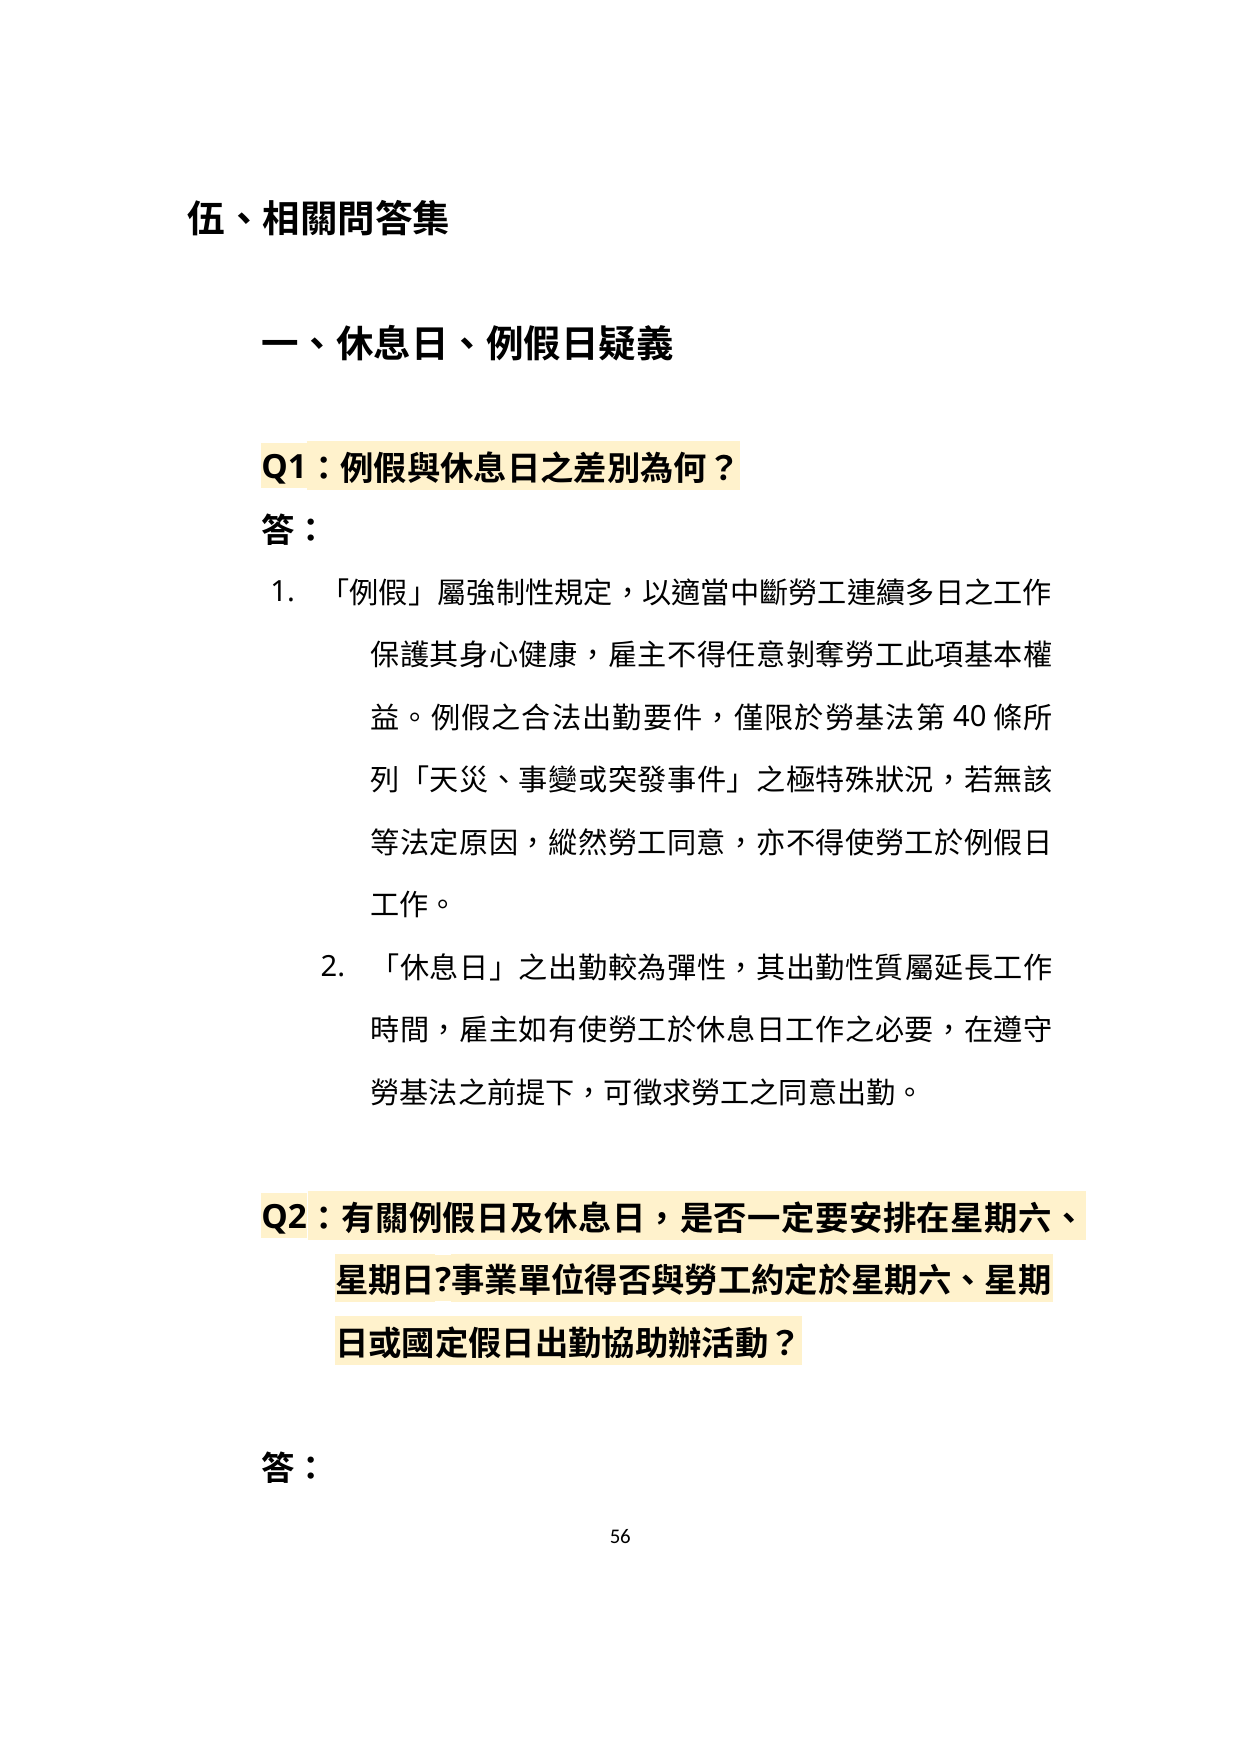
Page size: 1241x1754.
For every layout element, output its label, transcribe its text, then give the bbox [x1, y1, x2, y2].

list 「休息日」之出勤較為彈性，其出勤性質屬延長工作時間，雇主如有使勞工於休息日工作之必要，在遵守勞基法之前提下，可徵求勞工之同意出勤。 [320, 924, 1053, 1111]
text 答： [246, 1424, 1053, 1486]
text Q2：有關例假日及休息日，是否一定要安排在星期六、星期日?事業單位得否與勞工約定於星期六、星期日或國定假日出勤協助辦活動？ [261, 1174, 1053, 1361]
text Q1：例假與休息日之差別為何？ [261, 424, 1053, 486]
text 答： [261, 486, 1053, 549]
list 「例假」屬強制性規定，以適當中斷勞工連續多日之工作，保護其身心健康，雇主不得任意剝奪勞工此項基本權益。例假之合法出勤要件，僅限於勞基法第40條所列「天災、事變或突發事件」之極特殊狀況，若無該等法定原因，縱然勞工同意，亦不得使勞工於例假日工作。 [270, 549, 1053, 924]
text 伍、相關問答集 [187, 174, 1053, 236]
text 一、休息日、例假日疑義 [261, 299, 1053, 361]
